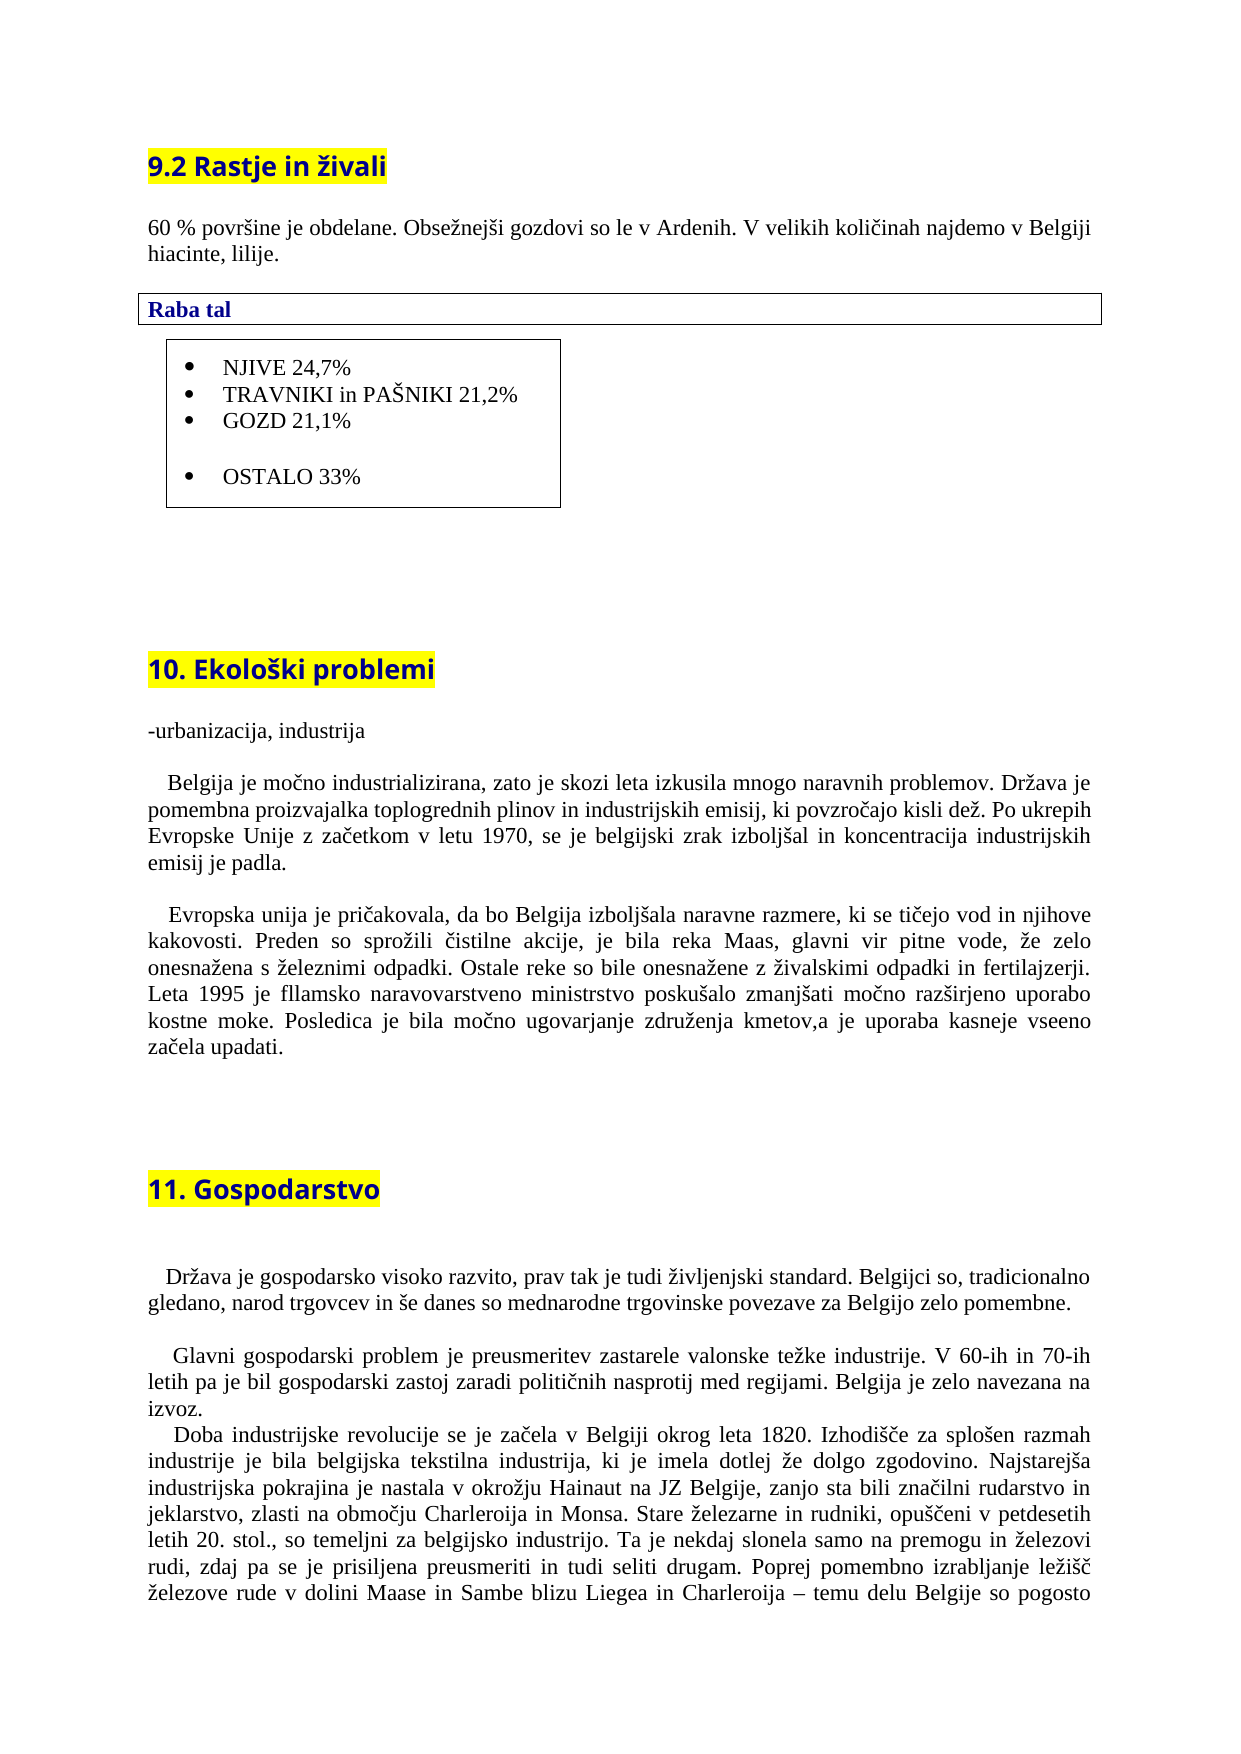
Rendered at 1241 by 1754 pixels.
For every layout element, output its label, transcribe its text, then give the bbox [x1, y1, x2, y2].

text 60 % površine je obdelane. Obsežnejši gozdovi so le v Ardenih. V velikih količinah najdemo v Belgiji hiacinte, lilije. [148, 214, 1093, 266]
list GOZD 21,1% [185, 408, 1093, 434]
text 11. Gospodarstvo [148, 1144, 1093, 1207]
text Belgija je močno industrializirana, zato je skozi leta izkusila mnogo naravnih problemov. Država je pomembna proizvajalka toplogrednih plinov in industrijskih emisij, ki povzročajo kisli dež. Po ukrepih Evropske Unije z začetkom v letu 1970, se je belgijski zrak izboljšal in koncentracija industrijskih emisij je padla. [148, 769, 1093, 875]
text -urbanizacija, industrija [148, 717, 1093, 743]
list OSTALO 33% [185, 463, 1093, 489]
list TRAVNIKI in PAŠNIKI 21,2% [185, 381, 1093, 408]
text 10. Ekološki problemi [148, 651, 1093, 688]
text 9.2 Rastje in živali [148, 148, 1093, 184]
list NJIVE 24,7% [185, 354, 1093, 381]
text Država je gospodarsko visoko razvito, prav tak je tudi življenjski standard. Belgijci so, tradicionalno gledano, narod trgovcev in še danes so mednarodne trgovinske povezave za Belgijo zelo pomembne. [148, 1263, 1093, 1316]
text Evropska unija je pričakovala, da bo Belgija izboljšala naravne razmere, ki se tičejo vod in njihove kakovosti. Preden so sprožili čistilne akcije, je bila reka Maas, glavni vir pitne vode, že zelo onesnažena s železnimi odpadki. Ostale reke so bile onesnažene z živalskimi odpadki in fertilajzerji. Leta 1995 je fllamsko naravovarstveno ministrstvo poskušalo zmanjšati močno razširjeno uporabo kostne moke. Posledica je bila močno ugovarjanje združenja kmetov,a je uporaba kasneje vseeno začela upadati. [148, 901, 1093, 1059]
text Glavni gospodarski problem je preusmeritev zastarele valonske težke industrije. V 60-ih in 70-ih letih pa je bil gospodarski zastoj zaradi političnih nasprotij med regijami. Belgija je zelo navezana na izvoz. [148, 1342, 1093, 1421]
text Raba tal [139, 294, 1101, 324]
text Doba industrijske revolucije se je začela v Belgiji okrog leta 1820. Izhodišče za splošen razmah industrije je bila belgijska tekstilna industrija, ki je imela dotlej že dolgo zgodovino. Najstarejša industrijska pokrajina je nastala v okrožju Hainaut na JZ Belgije, zanjo sta bili značilni rudarstvo in jeklarstvo, zlasti na območju Charleroija in Monsa. Stare železarne in rudniki, opuščeni v petdesetih letih 20. stol., so temeljni za belgijsko industrijo. Ta je nekdaj slonela samo na premogu in železovi rudi, zdaj pa se je prisiljena preusmeriti in tudi seliti drugam. Poprej pomembno izrabljanje ležišč železove rude v dolini Maase in Sambe blizu Liegea in Charleroija – temu delu Belgije so pogosto [148, 1421, 1093, 1605]
